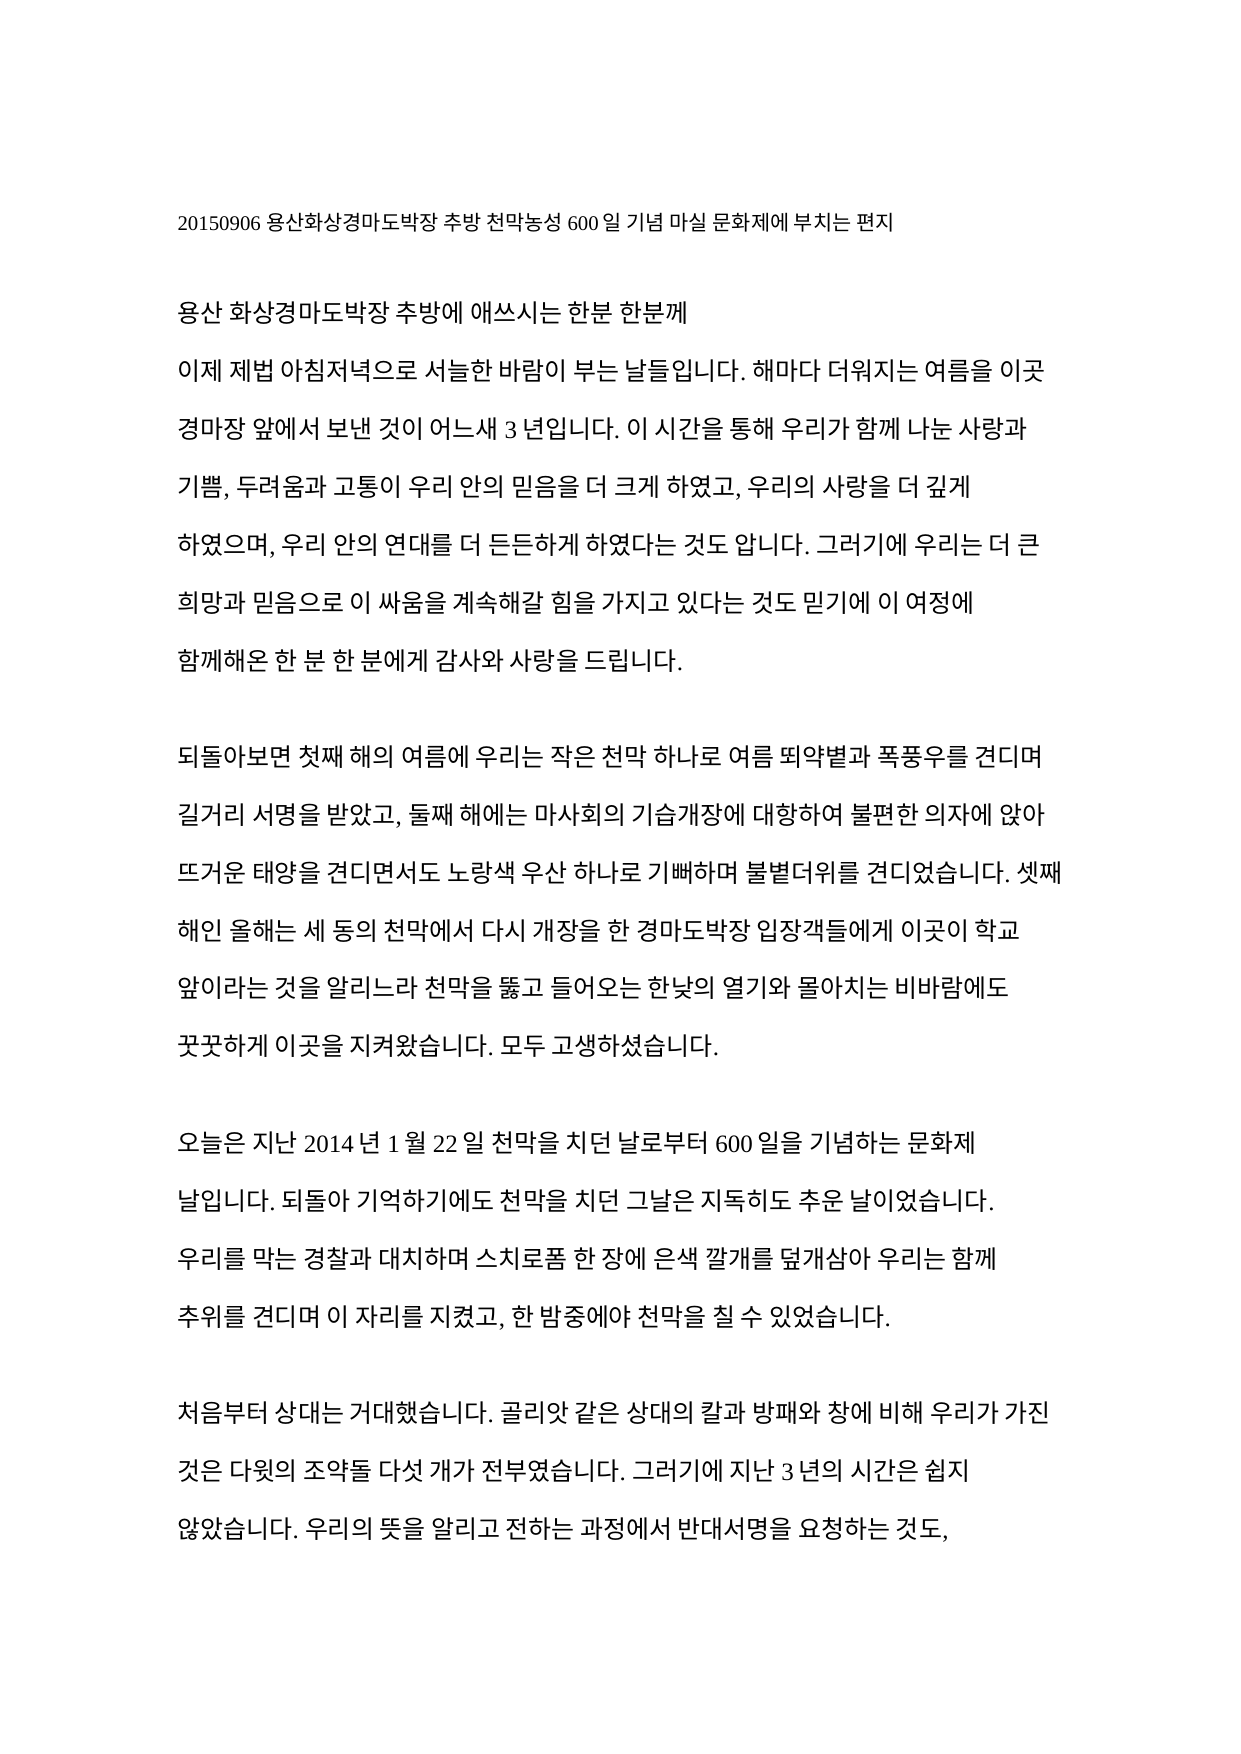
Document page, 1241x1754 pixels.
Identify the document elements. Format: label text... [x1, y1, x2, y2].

text 되돌아보면 첫째 해의 여름에 우리는 작은 천막 하나로 여름 뙤약볕과 폭풍우를 견디며 길거리 서명을 받았고, 둘째 해에는 마사회의 기습개장에 대항하여 불편한 의자에 앉아 뜨거운 태양을 견디면서도 노랑색 우산 하나로 기뻐하며 불볕더위를 견디었습니다. 셋째 해인 올해는 세 동의 천막에서 다시 개장을 한 경마도박장 입장객들에게 이곳이 학교 앞이라는 것을 알리느라 천막을 뚫고 들어오는 한낮의 열기와 몰아치는 비바람에도 꿋꿋하게 이곳을 지켜왔습니다. 모두 고생하셨습니다. [177, 737, 1063, 1063]
text 용산 화상경마도박장 추방에 애쓰시는 한분 한분께 [177, 293, 1063, 330]
text 이제 제법 아침저녁으로 서늘한 바람이 부는 날들입니다. 해마다 더워지는 여름을 이곳 경마장 앞에서 보낸 것이 어느새 3년입니다. 이 시간을 통해 우리가 함께 나눈 사랑과 기쁨, 두려움과 고통이 우리 안의 믿음을 더 크게 하였고, 우리의 사랑을 더 깊게 하였으며, 우리 안의 연대를 더 든든하게 하였다는 것도 압니다. 그러기에 우리는 더 큰 희망과 믿음으로 이 싸움을 계속해갈 힘을 가지고 있다는 것도 믿기에 이 여정에 함께해온 한 분 한 분에게 감사와 사랑을 드립니다. [177, 351, 1063, 677]
text 20150906 용산화상경마도박장 추방 천막농성 600일 기념 마실 문화제에 부치는 편지 [177, 207, 1063, 237]
text 처음부터 상대는 거대했습니다. 골리앗 같은 상대의 칼과 방패와 창에 비해 우리가 가진 것은 다윗의 조약돌 다섯 개가 전부였습니다. 그러기에 지난 3년의 시간은 쉽지 않았습니다. 우리의 뜻을 알리고 전하는 과정에서 반대서명을 요청하는 것도, 처음해보는 길거리 시위와 집회도, 경마장 앞과 국회에서의 기자회견도 쉽지 않았습니다. 더구나 마사회의 기습개장으로 인해 고소 고발을 당하고 그에 대응하는 과정에서의 경찰 조사, 지금까지 이어지는 법원의 가처분 결과와 소송, 우리를 반대하는 이들을 통해 우리 안의 연대를 부수려는 작고 큰 비난과 모함들에 맞서는 일도 쉽지 않았습니다. 아니 여전히 쉽지 않습니다. [177, 1393, 1063, 1545]
text 오늘은 지난 2014년 1월22일 천막을 치던 날로부터 600일을 기념하는 문화제 날입니다. 되돌아 기억하기에도 천막을 치던 그날은 지독히도 추운 날이었습니다. 우리를 막는 경찰과 대치하며 스치로폼 한 장에 은색 깔개를 덮개삼아 우리는 함께 추위를 견디며 이 자리를 지켰고, 한 밤중에야 천막을 칠 수 있었습니다. [177, 1123, 1063, 1333]
